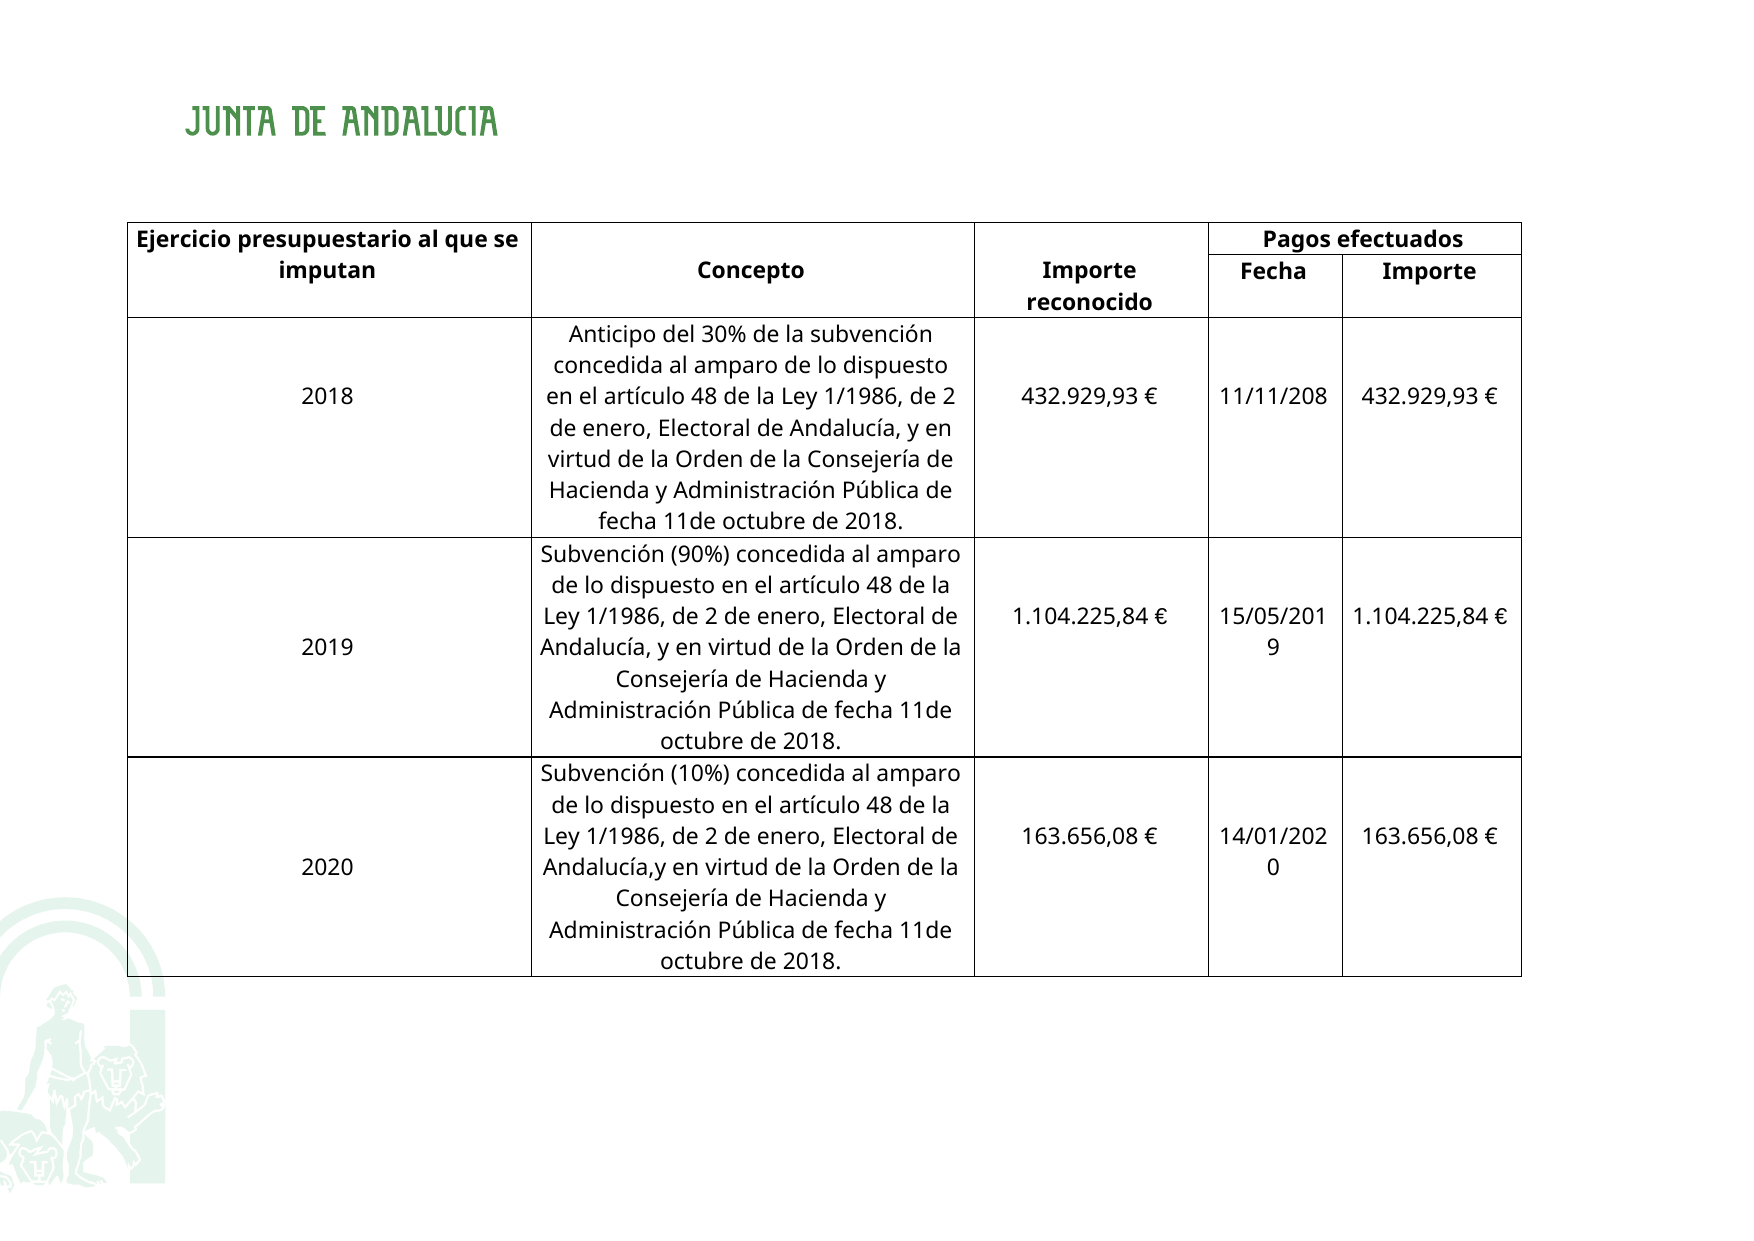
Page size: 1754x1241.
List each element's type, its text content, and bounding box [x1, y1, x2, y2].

table_cell 432.929,93 € [975, 318, 1208, 537]
table_header Importe reconocido [975, 223, 1208, 317]
table_cell 163.656,08 € [975, 758, 1208, 976]
table_cell 11/11/208 [1209, 318, 1342, 537]
table_cell 1.104.225,84 € [975, 538, 1208, 756]
table_header Ejercicio presupuestario al que se imputan [128, 223, 531, 317]
table_cell Subvención (90%) concedida al amparo de lo dispuesto en el artículo 48 de la Ley 1/1986, de 2 de enero, Electoral de Andalucía, y en virtud de la Orden de la Consejería de Hacienda y Administración Pública de fecha 11de octubre de 2018. [532, 538, 974, 756]
table_cell 2018 [128, 318, 531, 537]
table_cell 163.656,08 € [1343, 758, 1521, 976]
table_cell Fecha [1209, 255, 1342, 317]
table_cell Subvención (10%) concedida al amparo de lo dispuesto en el artículo 48 de la Ley 1/1986, de 2 de enero, Electoral de Andalucía,y en virtud de la Orden de la Consejería de Hacienda y Administración Pública de fecha 11de octubre de 2018. [532, 758, 974, 976]
table_cell 2020 [128, 758, 531, 976]
table_cell 2019 [128, 538, 531, 756]
table_cell 432.929,93 € [1343, 318, 1521, 537]
table_cell Importe [1343, 255, 1521, 317]
table_cell 14/01/2020 [1209, 758, 1342, 976]
table_header Concepto [532, 223, 974, 317]
table_cell 1.104.225,84 € [1343, 538, 1521, 756]
table_header Pagos efectuados [1209, 223, 1521, 254]
table_cell 15/05/2019 [1209, 538, 1342, 756]
table_cell Anticipo del 30% de la subvención concedida al amparo de lo dispuesto en el artículo 48 de la Ley 1/1986, de 2 de enero, Electoral de Andalucía, y en virtud de la Orden de la Consejería de Hacienda y Administración Pública de fecha 11de octubre de 2018. [532, 318, 974, 537]
